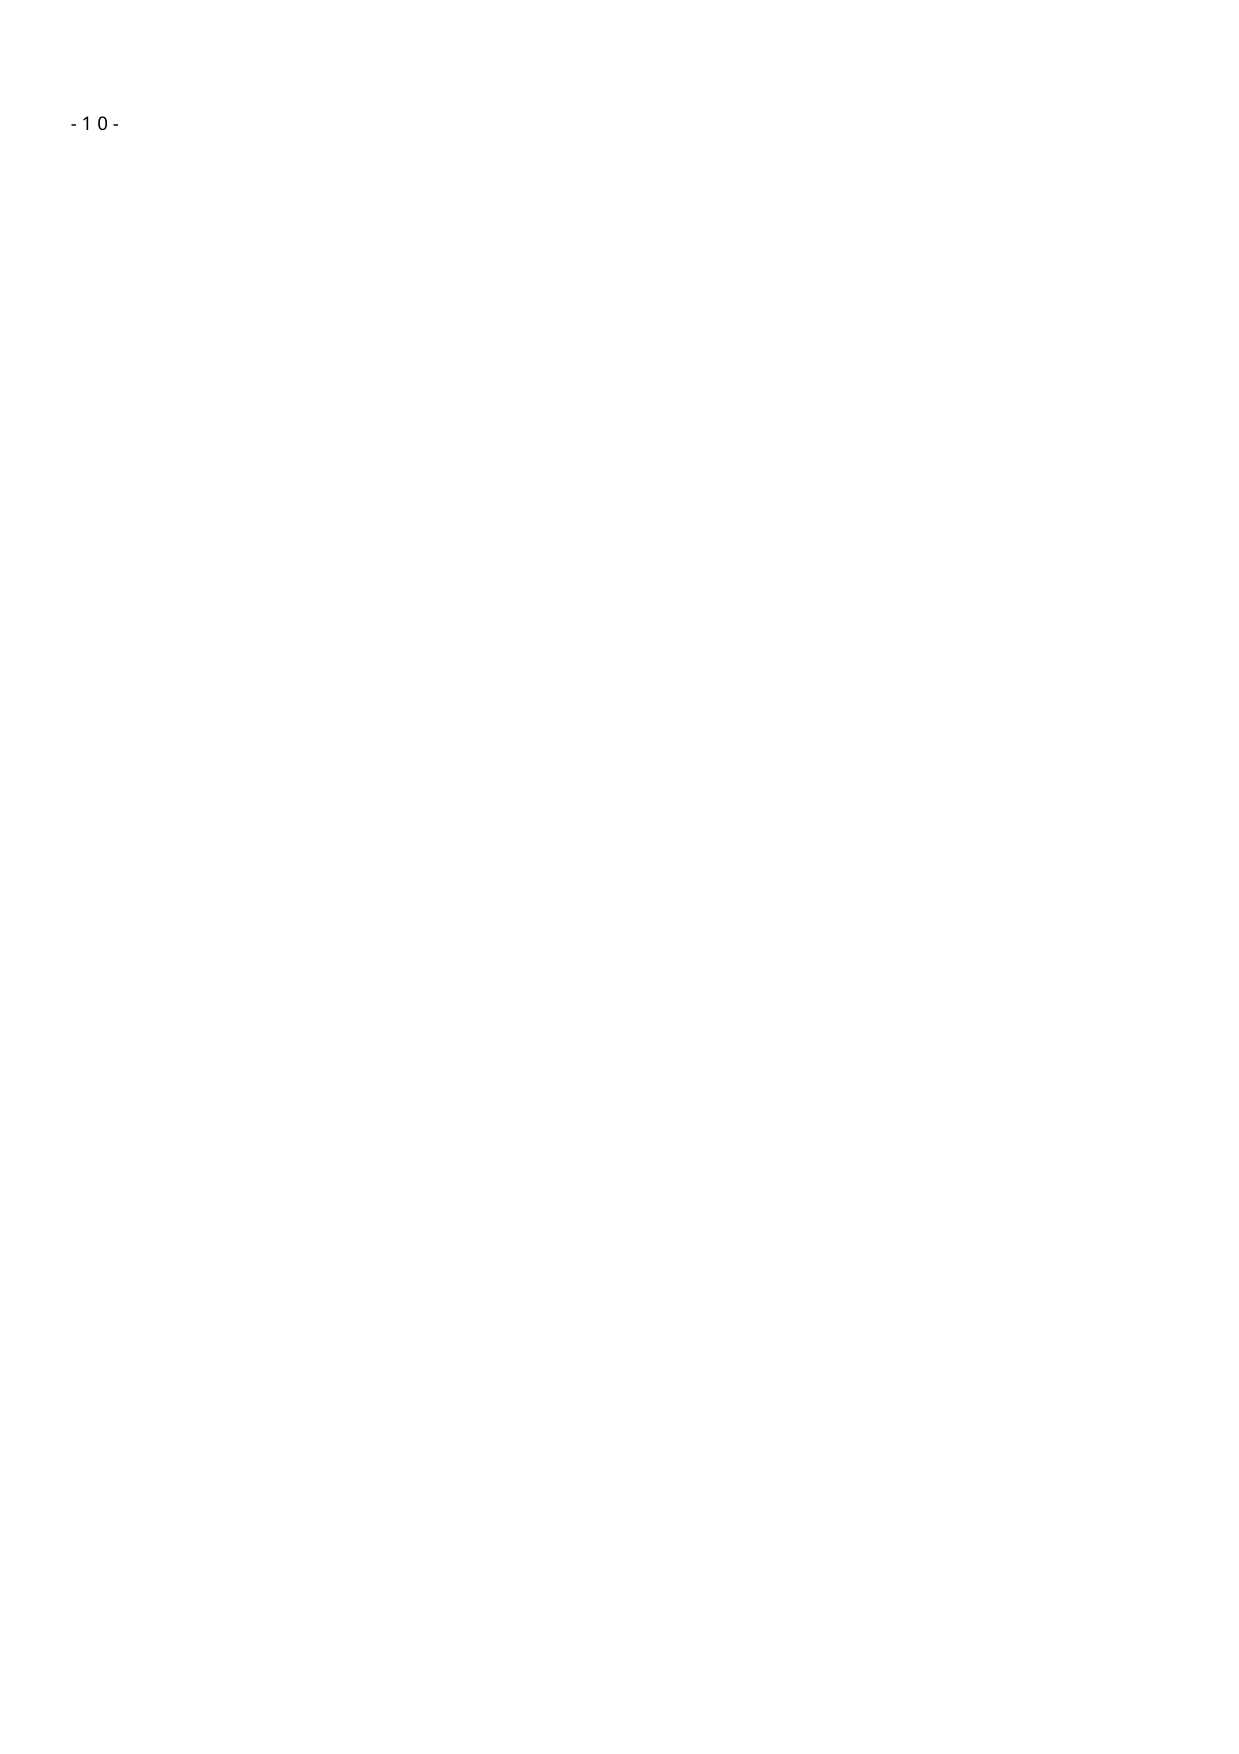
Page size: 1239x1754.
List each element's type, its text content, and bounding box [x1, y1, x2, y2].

text - 1 0 - [71, 111, 1125, 136]
